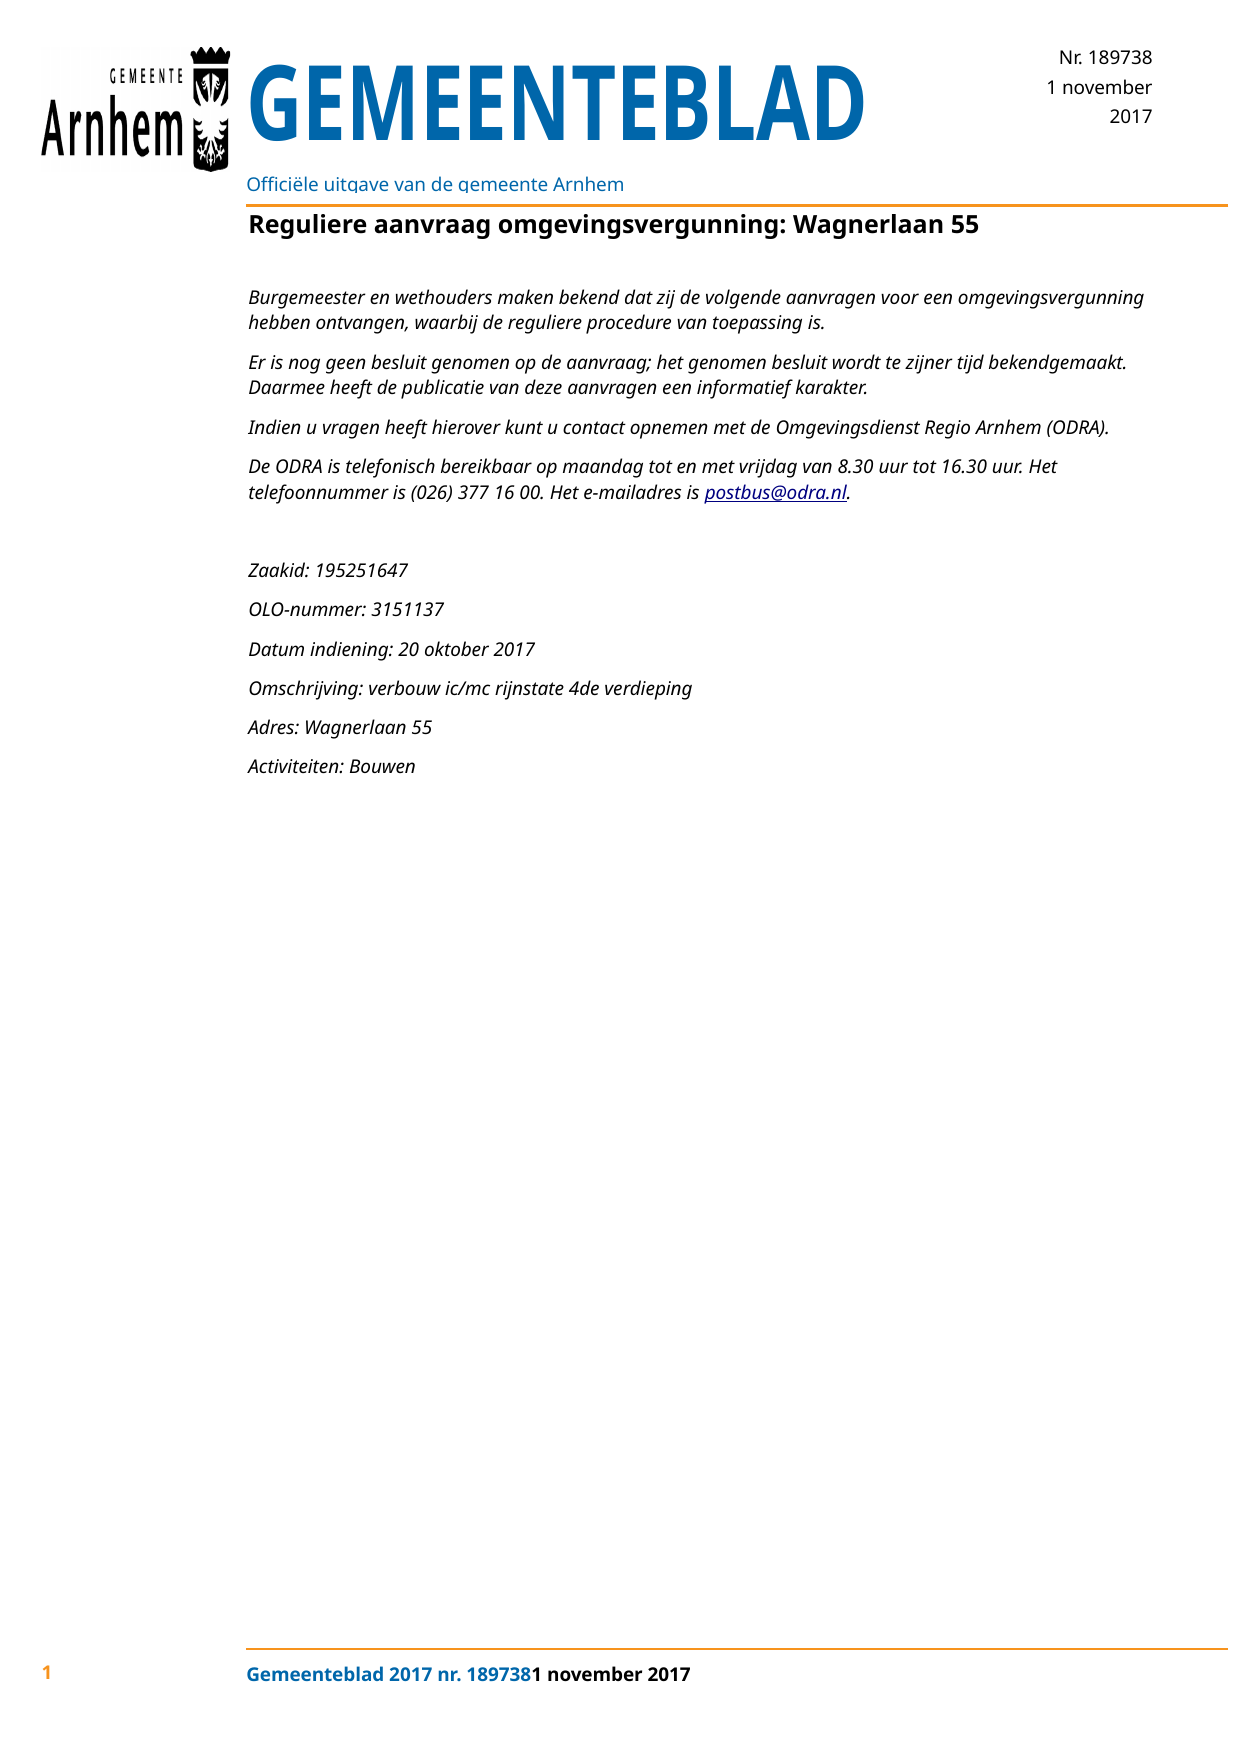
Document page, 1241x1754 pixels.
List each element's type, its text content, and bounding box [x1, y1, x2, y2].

text Indien u vragen heeft hierover kunt u contact opnemen met de Omgevingsdienst Regio Arnhem (ODRA). [248, 414, 1152, 439]
text Datum indiening: 20 oktober 2017 [248, 636, 1152, 662]
text Omschrijving: verbouw ic/mc rijnstate 4de verdieping [248, 675, 1152, 701]
picture [41, 47, 231, 172]
text Reguliere aanvraag omgevingsvergunning: Wagnerlaan 55 [248, 207, 1152, 241]
text Burgemeester en wethouders maken bekend dat zij de volgende aanvragen voor een omgevingsvergunning hebben ontvangen, waarbij de reguliere procedure van toepassing is. [248, 284, 1152, 335]
text Zaakid: 195251647 [248, 557, 1152, 583]
text Activiteiten: Bouwen [248, 754, 1152, 779]
text Er is nog geen besluit genomen op de aanvraag; het genomen besluit wordt te zijner tijd bekendgemaakt. Daarmee heeft de publicatie van deze aanvragen een informatief karakter. [248, 349, 1152, 400]
text De ODRA is telefonisch bereikbaar op maandag tot en met vrijdag van 8.30 uur tot 16.30 uur. Het telefoonnummer is (026) 377 16 00. Het e-mailadres is postbus@odra.nl. [248, 453, 1152, 504]
text OLO-nummer: 3151137 [248, 597, 1152, 622]
text Adres: Wagnerlaan 55 [248, 714, 1152, 740]
